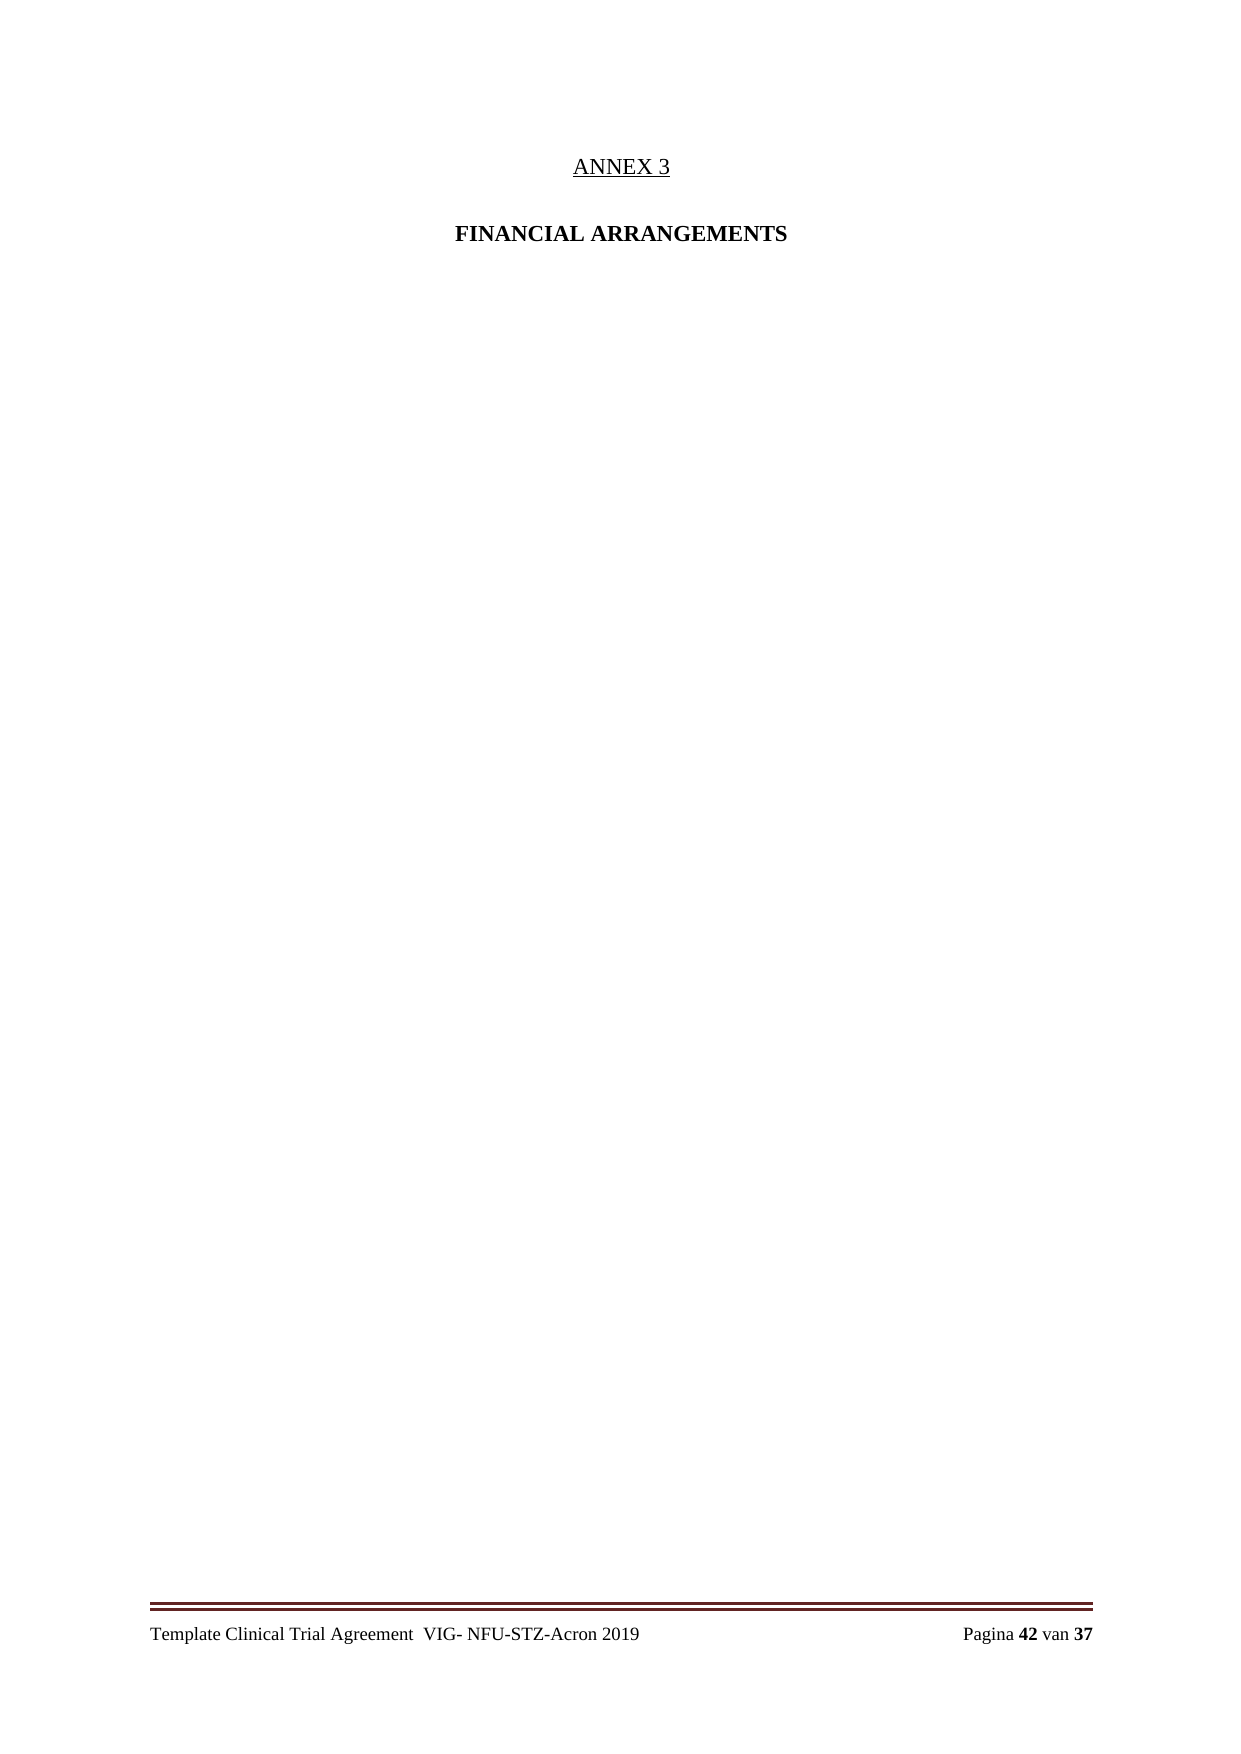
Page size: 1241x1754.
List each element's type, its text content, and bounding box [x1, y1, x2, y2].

text ANNEX 3 [150, 148, 1093, 181]
text FINANCIAL ARRANGEMENTS [150, 214, 1093, 248]
